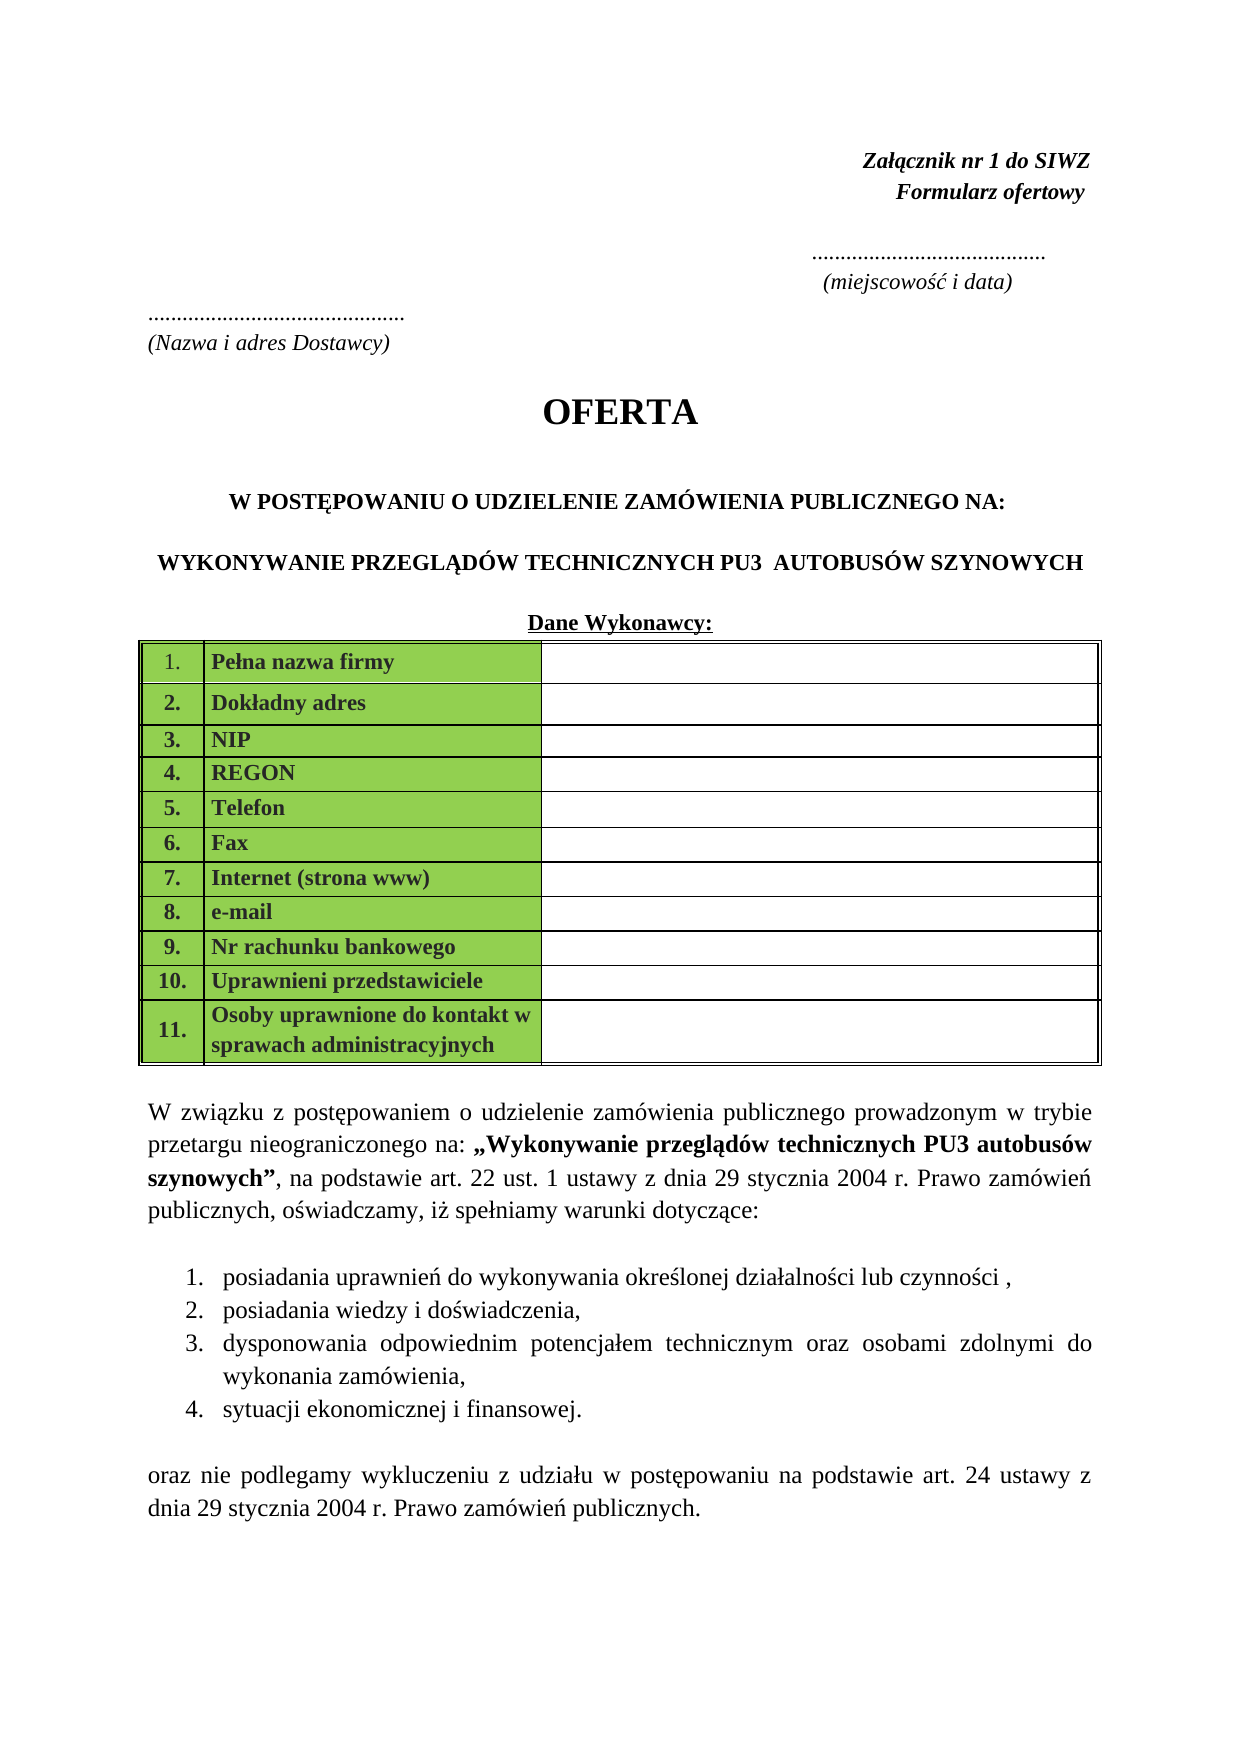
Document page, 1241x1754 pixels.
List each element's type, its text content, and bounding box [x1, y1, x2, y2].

table_cell 5. [143, 792, 203, 826]
table_cell [542, 828, 1097, 861]
table_cell [542, 966, 1097, 999]
table_header Pełna nazwa firmy [205, 644, 541, 682]
table_cell 3. [143, 726, 203, 756]
table_cell REGON [205, 758, 541, 791]
text ......................................... [148, 238, 1093, 264]
table_cell Internet (strona www) [205, 863, 541, 896]
list dysponowania odpowiednim potencjałem technicznym oraz osobami zdolnymi do wykonania zamówienia, [185, 1328, 1093, 1389]
table_cell Uprawnieni przedstawiciele [205, 966, 541, 999]
table_cell [542, 792, 1097, 826]
text wykonywanie przeglądów technicznych pu3 autobusów szynowych [148, 549, 1093, 575]
table_cell Nr rachunku bankowego [205, 932, 541, 965]
text ............................................. [148, 299, 541, 325]
text w postępowaniu o udzielenie zamówienia publicznego na: [148, 488, 1093, 515]
table_cell 7. [143, 863, 203, 896]
text Dane Wykonawcy: [148, 609, 1093, 636]
table_cell e-mail [205, 897, 541, 930]
table_cell 11. [143, 1001, 203, 1062]
text Załącznik nr 1 do SIWZ [148, 148, 1093, 174]
table_cell [542, 932, 1097, 965]
table_cell [542, 897, 1097, 930]
table_cell [542, 726, 1097, 756]
text oraz nie podlegamy wykluczeniu z udziału w postępowaniu na podstawie art. 24 ustawy z dnia 29 stycznia 2004 r. Prawo zamówień publicznych. [148, 1460, 1093, 1522]
text W związku z postępowaniem o udzielenie zamówienia publicznego prowadzonym w trybie przetargu nieograniczonego na: „Wykonywanie przeglądów technicznych PU3 autobusów szynowych”, na podstawie art. 22 ust. 1 ustawy z dnia 29 stycznia 2004 r. Prawo zamówień publicznych, oświadczamy, iż spełniamy warunki dotyczące: [148, 1097, 1093, 1224]
table_cell Fax [205, 828, 541, 861]
table_cell 2. [143, 684, 203, 724]
list posiadania wiedzy i doświadczenia, [185, 1295, 1093, 1323]
table_cell 6. [143, 828, 203, 861]
text Formularz ofertowy [148, 178, 1093, 204]
table_cell 8. [143, 897, 203, 930]
table_header 1. [143, 644, 203, 682]
table_cell 4. [143, 758, 203, 791]
text (Nazwa i adres Dostawcy) [148, 329, 541, 355]
text (miejscowość i data) [148, 268, 1093, 295]
table_cell [542, 1001, 1097, 1062]
table_cell [542, 863, 1097, 896]
table_cell Osoby uprawnione do kontakt w sprawach administracyjnych [205, 1001, 541, 1062]
table_cell [542, 758, 1097, 791]
table_cell [542, 684, 1097, 724]
table_cell NIP [205, 726, 541, 756]
table_header [542, 644, 1097, 682]
table_cell 9. [143, 932, 203, 965]
table_cell Dokładny adres [205, 684, 541, 724]
text oferta [148, 389, 1093, 432]
list posiadania uprawnień do wykonywania określonej działalności lub czynności , [185, 1262, 1093, 1290]
table_cell Telefon [205, 792, 541, 826]
table_cell 10. [143, 966, 203, 999]
list sytuacji ekonomicznej i finansowej. [185, 1394, 1093, 1422]
